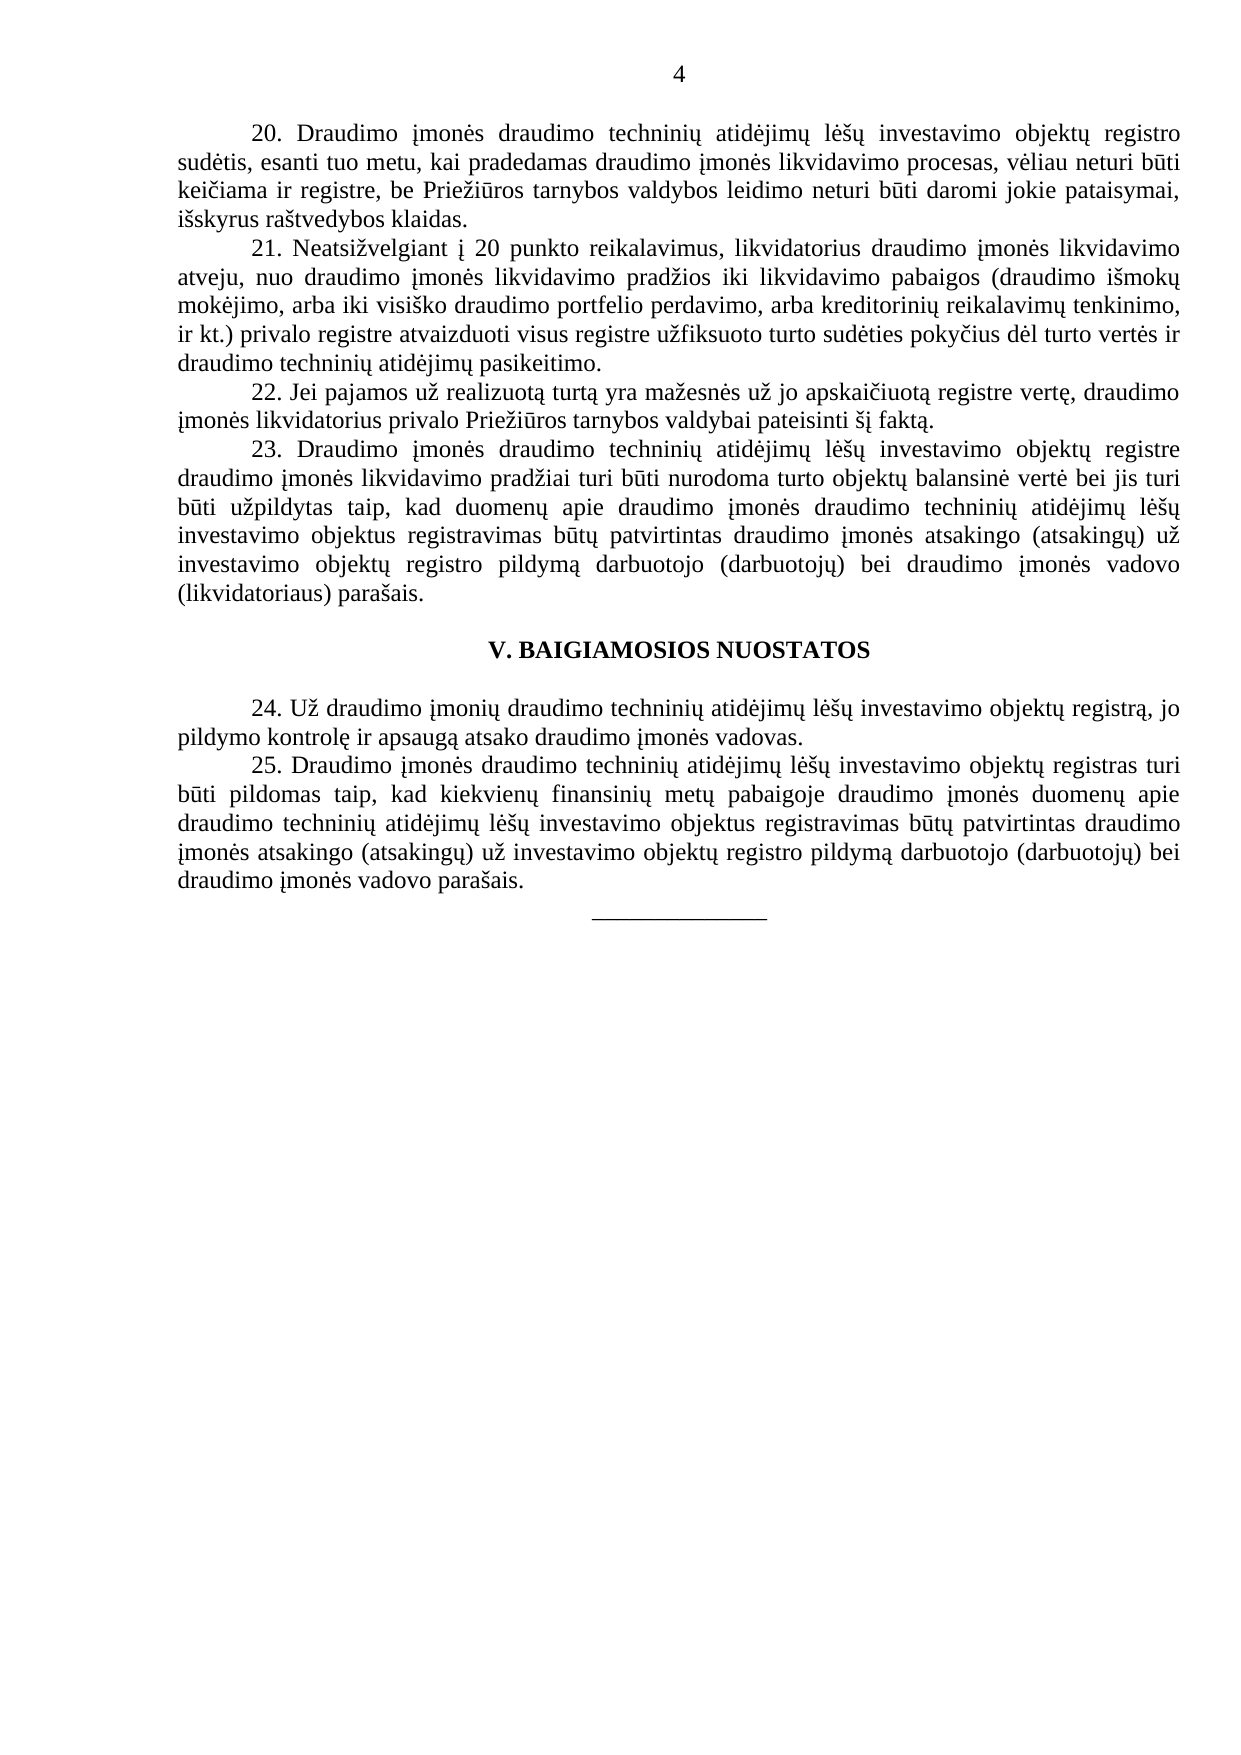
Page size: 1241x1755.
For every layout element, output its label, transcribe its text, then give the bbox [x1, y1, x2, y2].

text 20. Draudimo įmonės draudimo techninių atidėjimų lėšų investavimo objektų registro sudėtis, esanti tuo metu, kai pradedamas draudimo įmonės likvidavimo procesas, vėliau neturi būti keičiama ir registre, be Priežiūros tarnybos valdybos leidimo neturi būti daromi jokie pataisymai, išskyrus raštvedybos klaidas. [177, 118, 1181, 233]
text 21. Neatsižvelgiant į 20 punkto reikalavimus, likvidatorius draudimo įmonės likvidavimo atveju, nuo draudimo įmonės likvidavimo pradžios iki likvidavimo pabaigos (draudimo išmokų mokėjimo, arba iki visiško draudimo portfelio perdavimo, arba kreditorinių reikalavimų tenkinimo, ir kt.) privalo registre atvaizduoti visus registre užfiksuoto turto sudėties pokyčius dėl turto vertės ir draudimo techninių atidėjimų pasikeitimo. [177, 233, 1181, 377]
text 22. Jei pajamos už realizuotą turtą yra mažesnės už jo apskaičiuotą registre vertę, draudimo įmonės likvidatorius privalo Priežiūros tarnybos valdybai pateisinti šį faktą. [177, 377, 1181, 434]
text 25. Draudimo įmonės draudimo techninių atidėjimų lėšų investavimo objektų registras turi būti pildomas taip, kad kiekvienų finansinių metų pabaigoje draudimo įmonės duomenų apie draudimo techninių atidėjimų lėšų investavimo objektus registravimas būtų patvirtintas draudimo įmonės atsakingo (atsakingų) už investavimo objektų registro pildymą darbuotojo (darbuotojų) bei draudimo įmonės vadovo parašais. [177, 751, 1181, 894]
text ______________ [177, 894, 1181, 923]
text 24. Už draudimo įmonių draudimo techninių atidėjimų lėšų investavimo objektų registrą, jo pildymo kontrolę ir apsaugą atsako draudimo įmonės vadovas. [177, 693, 1181, 751]
text V. BAIGIAMOSIOS NUOSTATOS [177, 636, 1181, 664]
text 23. Draudimo įmonės draudimo techninių atidėjimų lėšų investavimo objektų registre draudimo įmonės likvidavimo pradžiai turi būti nurodoma turto objektų balansinė vertė bei jis turi būti užpildytas taip, kad duomenų apie draudimo įmonės draudimo techninių atidėjimų lėšų investavimo objektus registravimas būtų patvirtintas draudimo įmonės atsakingo (atsakingų) už investavimo objektų registro pildymą darbuotojo (darbuotojų) bei draudimo įmonės vadovo (likvidatoriaus) parašais. [177, 434, 1181, 607]
